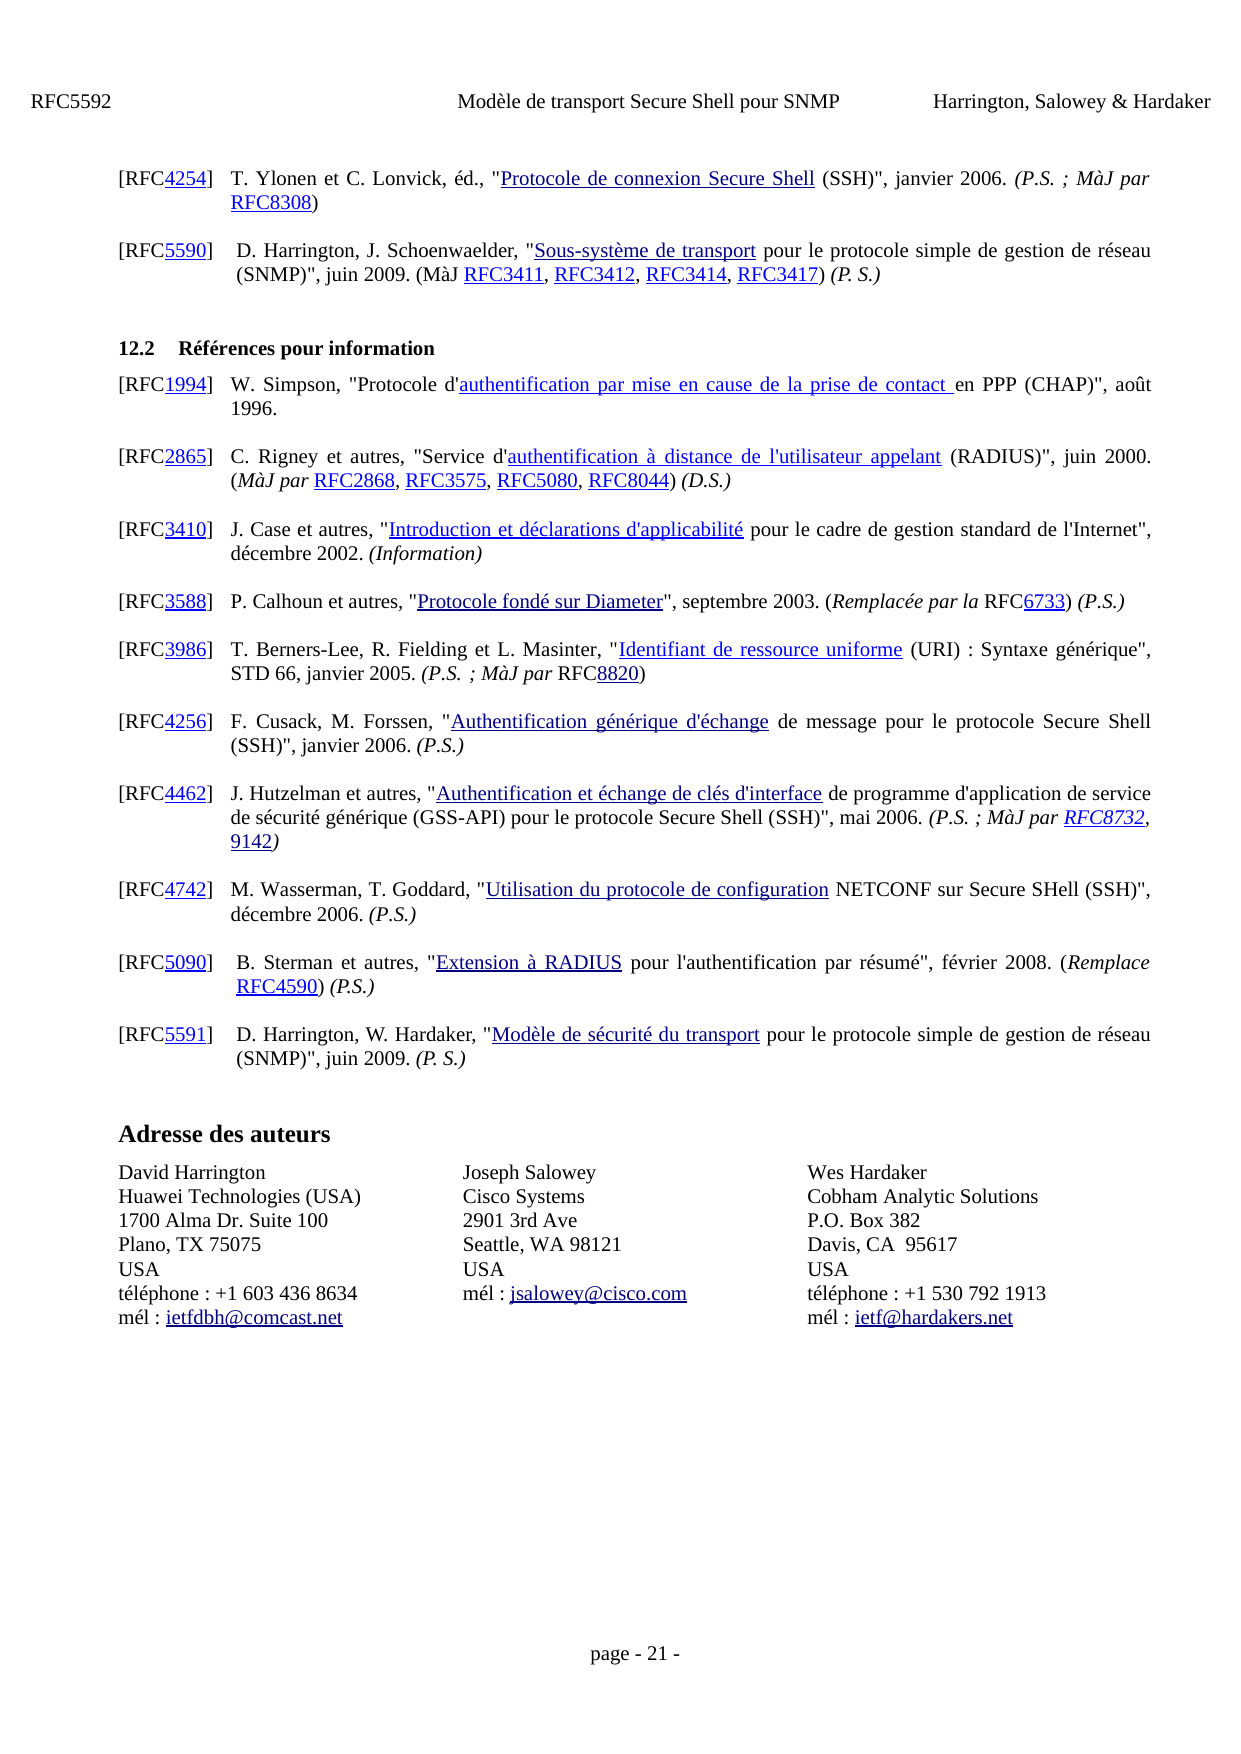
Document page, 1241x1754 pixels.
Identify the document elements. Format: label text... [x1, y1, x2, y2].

text [RFC3410] J. Case et autres, "Introduction et déclarations d'applicabilité pour le cadre de gestion standard de l'Internet", décembre 2002. (Information) [118, 516, 1152, 564]
table_cell Cisco Systems [463, 1184, 807, 1208]
subtitle Adresse des auteurs [118, 1119, 1152, 1148]
text [RFC4742] M. Wasserman, T. Goddard, "Utilisation du protocole de configuration NETCONF sur Secure SHell (SSH)", décembre 2006. (P.S.) [118, 877, 1152, 926]
text [RFC3986] T. Berners-Lee, R. Fielding et L. Masinter, "Identifiant de ressource uniforme (URI) : Syntaxe générique", STD 66, janvier 2005. (P.S. ; MàJ par RFC8820) [118, 637, 1152, 685]
text [RFC4462] J. Hutzelman et autres, "Authentification et échange de clés d'interface de programme d'application de service de sécurité générique (GSS-API) pour le protocole Secure Shell (SSH)", mai 2006. (P.S. ; MàJ par RFC8732, 9142) [118, 781, 1152, 853]
table_cell USA [463, 1256, 807, 1281]
table_cell 1700 Alma Dr. Suite 100 [118, 1208, 463, 1232]
text [RFC1994] W. Simpson, "Protocole d'authentification par mise en cause de la prise de contact en PPP (CHAP)", août 1996. [118, 372, 1152, 420]
table_cell 2901 3rd Ave [463, 1208, 807, 1232]
table_cell [463, 1305, 807, 1329]
table_cell Seattle, WA 98121 [463, 1233, 807, 1256]
text [RFC5090] B. Sterman et autres, "Extension à RADIUS pour l'authentification par résumé", février 2008. (Remplace RFC4590) (P.S.) [118, 949, 1152, 998]
table_cell mél : jsalowey@cisco.com [463, 1281, 807, 1304]
table_header Joseph Salowey [463, 1160, 807, 1184]
table_cell Davis, CA 95617 [807, 1233, 1152, 1256]
table_cell mél : ietfdbh@comcast.net [118, 1305, 463, 1329]
table_cell USA [118, 1256, 463, 1281]
table_cell téléphone : +1 530 792 1913 [807, 1281, 1152, 1304]
text [RFC4254] T. Ylonen et C. Lonvick, éd., "Protocole de connexion Secure Shell (SSH)", janvier 2006. (P.S. ; MàJ par RFC8308) [118, 166, 1152, 214]
table_cell P.O. Box 382 [807, 1208, 1152, 1232]
table_cell téléphone : +1 603 436 8634 [118, 1281, 463, 1304]
table_header David Harrington [118, 1160, 463, 1184]
table_cell USA [807, 1256, 1152, 1281]
table_cell Huawei Technologies (USA) [118, 1184, 463, 1208]
text [RFC5591] D. Harrington, W. Hardaker, "Modèle de sécurité du transport pour le protocole simple de gestion de réseau (SNMP)", juin 2009. (P. S.) [118, 1022, 1152, 1070]
text [RFC3588] P. Calhoun et autres, "Protocole fondé sur Diameter", septembre 2003. (Remplacée par la RFC6733) (P.S.) [118, 589, 1152, 613]
table_header Wes Hardaker [807, 1160, 1152, 1184]
text [RFC2865] C. Rigney et autres, "Service d'authentification à distance de l'utilisateur appelant (RADIUS)", juin 2000. (MàJ par RFC2868, RFC3575, RFC5080, RFC8044) (D.S.) [118, 444, 1152, 492]
text [RFC5590] D. Harrington, J. Schoenwaelder, "Sous-système de transport pour le protocole simple de gestion de réseau (SNMP)", juin 2009. (MàJ RFC3411, RFC3412, RFC3414, RFC3417) (P. S.) [118, 238, 1152, 286]
text [RFC4256] F. Cusack, M. Forssen, "Authentification générique d'échange de message pour le protocole Secure Shell (SSH)", janvier 2006. (P.S.) [118, 709, 1152, 757]
table_cell Plano, TX 75075 [118, 1233, 463, 1256]
table_cell mél : ietf@hardakers.net [807, 1305, 1152, 1329]
subtitle 12.2 Références pour information [118, 336, 1152, 359]
table_cell Cobham Analytic Solutions [807, 1184, 1152, 1208]
